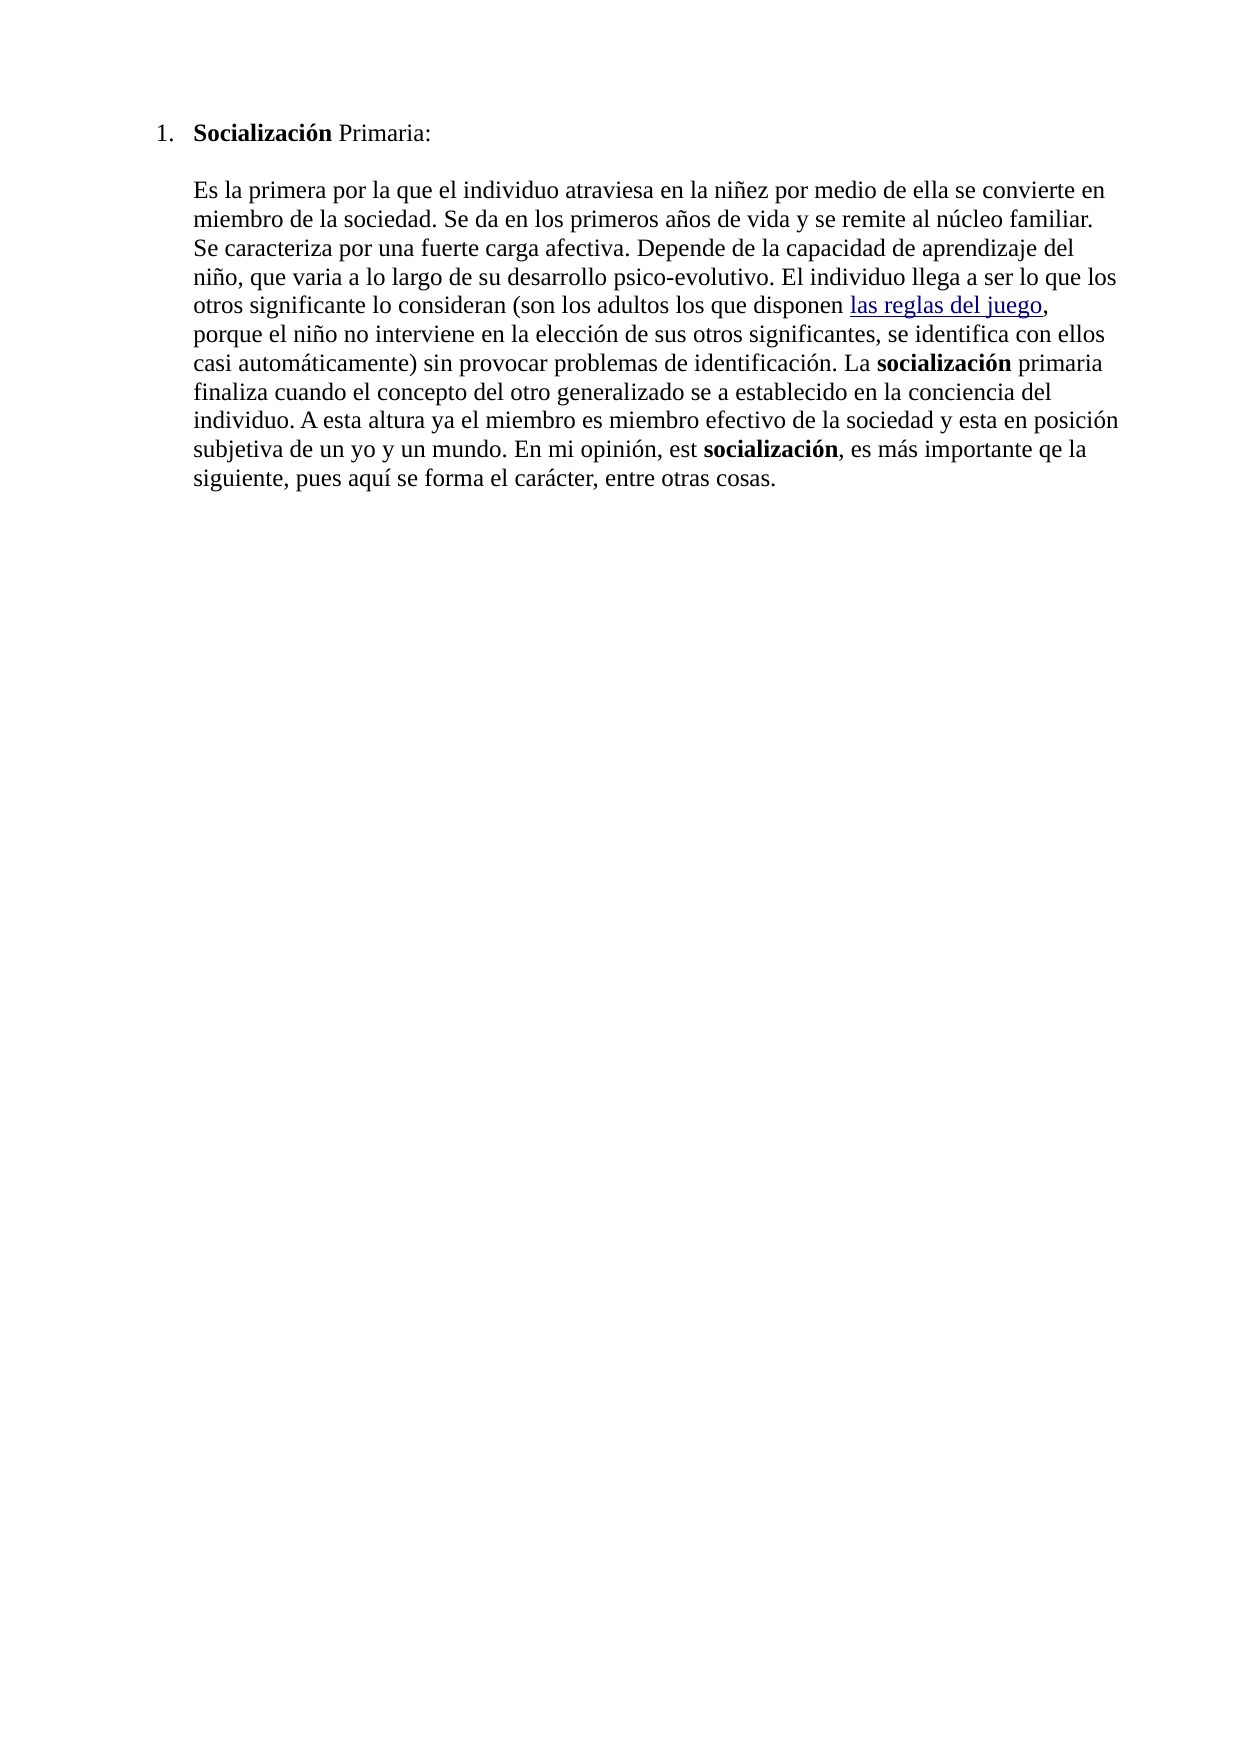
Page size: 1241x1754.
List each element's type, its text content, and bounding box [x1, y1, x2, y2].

list Socialización Primaria: [156, 118, 1122, 147]
list Es la primera por la que el individuo atraviesa en la niñez por medio de ella se convierte en miembro de la sociedad. Se da en los primeros años de vida y se remite al núcleo familiar. Se caracteriza por una fuerte carga afectiva. Depende de la capacidad de aprendizaje del niño, que varia a lo largo de su desarrollo psico-evolutivo. El individuo llega a ser lo que los otros significante lo consideran (son los adultos los que disponen las reglas del juego, porque el niño no interviene en la elección de sus otros significantes, se identifica con ellos casi automáticamente) sin provocar problemas de identificación. La socialización primaria finaliza cuando el concepto del otro generalizado se a establecido en la conciencia del individuo. A esta altura ya el miembro es miembro efectivo de la sociedad y esta en posición subjetiva de un yo y un mundo. En mi opinión, est socialización, es más importante qe la siguiente, pues aquí se forma el carácter, entre otras cosas. [156, 176, 1122, 521]
